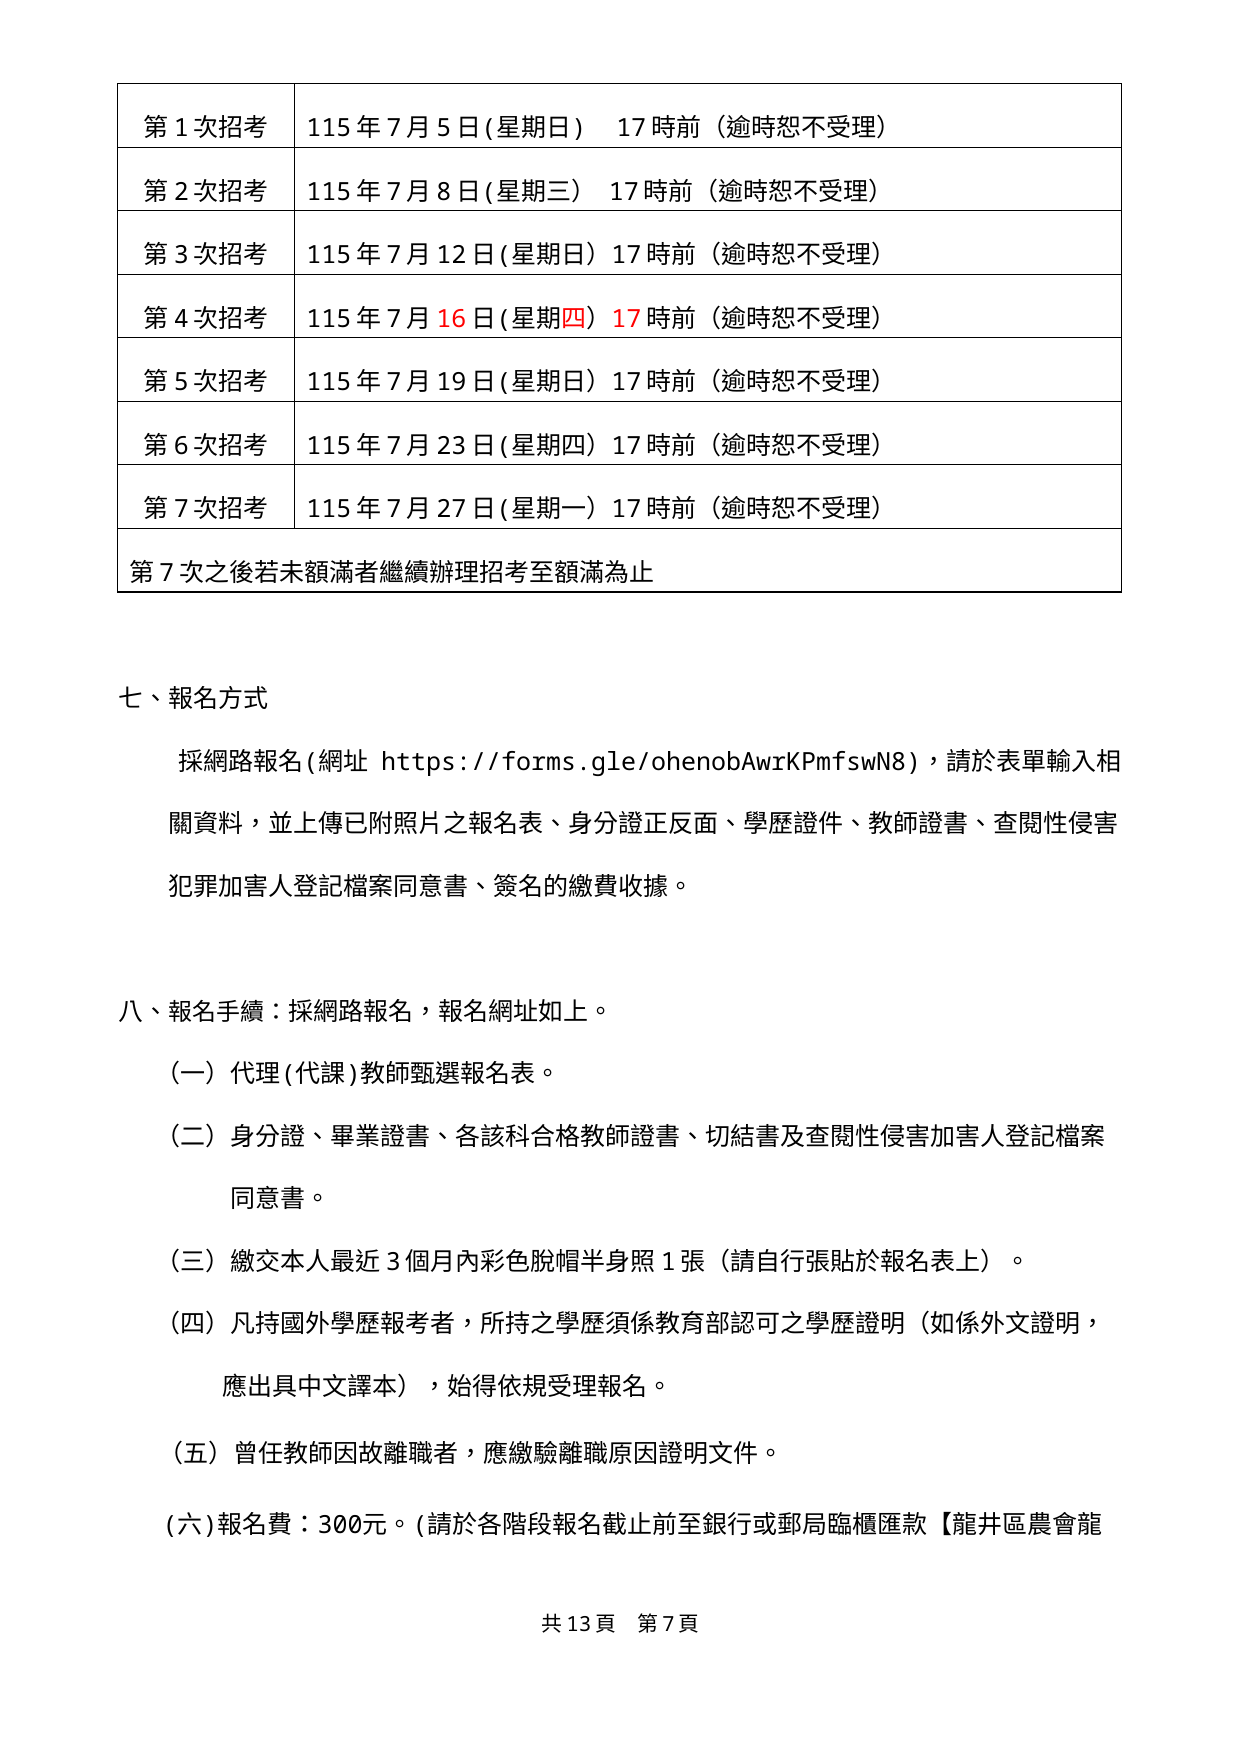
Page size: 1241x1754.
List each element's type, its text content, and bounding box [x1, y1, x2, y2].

text （二）身分證、畢業證書、各該科合格教師證書、切結書及查閱性侵害加害人登記檔案同意書。 [156, 1092, 1122, 1217]
table_cell 第7次招考 [118, 465, 294, 528]
text 七、報名方式 [118, 655, 1122, 717]
table_header 第1次招考 [118, 84, 294, 147]
table_cell 115年7月23日(星期四）17時前（逾時恕不受理） [295, 402, 1121, 464]
table_header 115年7月5日(星期日) 17時前（逾時恕不受理） [295, 84, 1121, 147]
text （四）凡持國外學歷報考者，所持之學歷須係教育部認可之學歷證明（如係外文證明，應出具中文譯本），始得依規受理報名。 [156, 1280, 1122, 1405]
text 八、報名手續：採網路報名，報名網址如上。 [118, 967, 1122, 1030]
table_cell 第5次招考 [118, 338, 294, 401]
table_cell 115年7月8日(星期三） 17時前（逾時恕不受理） [295, 148, 1121, 210]
text （三）繳交本人最近3個月內彩色脫帽半身照1張（請自行張貼於報名表上）。 [156, 1217, 1122, 1280]
text （五）曾任教師因故離職者，應繳驗離職原因證明文件。 [143, 1410, 1111, 1473]
text (六)報名費：300元。(請於各階段報名截止前至銀行或郵局臨櫃匯款【龍井區農會龍 [162, 1481, 1111, 1544]
table_cell 第7次之後若未額滿者繼續辦理招考至額滿為止 [118, 529, 1121, 591]
table_cell 第6次招考 [118, 402, 294, 464]
table_cell 115年7月12日(星期日）17時前（逾時恕不受理） [295, 211, 1121, 274]
table_cell 115年7月19日(星期日）17時前（逾時恕不受理） [295, 338, 1121, 401]
table_cell 第4次招考 [118, 275, 294, 337]
text （一）代理(代課)教師甄選報名表。 [118, 1030, 1122, 1092]
table_cell 115年7月16日(星期四）17時前（逾時恕不受理） [295, 275, 1121, 337]
table_cell 第2次招考 [118, 148, 294, 210]
text 採網路報名(網址 https://forms.gle/ohenobAwrKPmfswN8)，請於表單輸入相關資料，並上傳已附照片之報名表、身分證正反面、學歷證件、教師證書、查閱性侵害犯罪加害人登記檔案同意書、簽名的繳費收據。 [118, 717, 1122, 905]
table_cell 115年7月27日(星期一）17時前（逾時恕不受理） [295, 465, 1121, 528]
table_cell 第3次招考 [118, 211, 294, 274]
